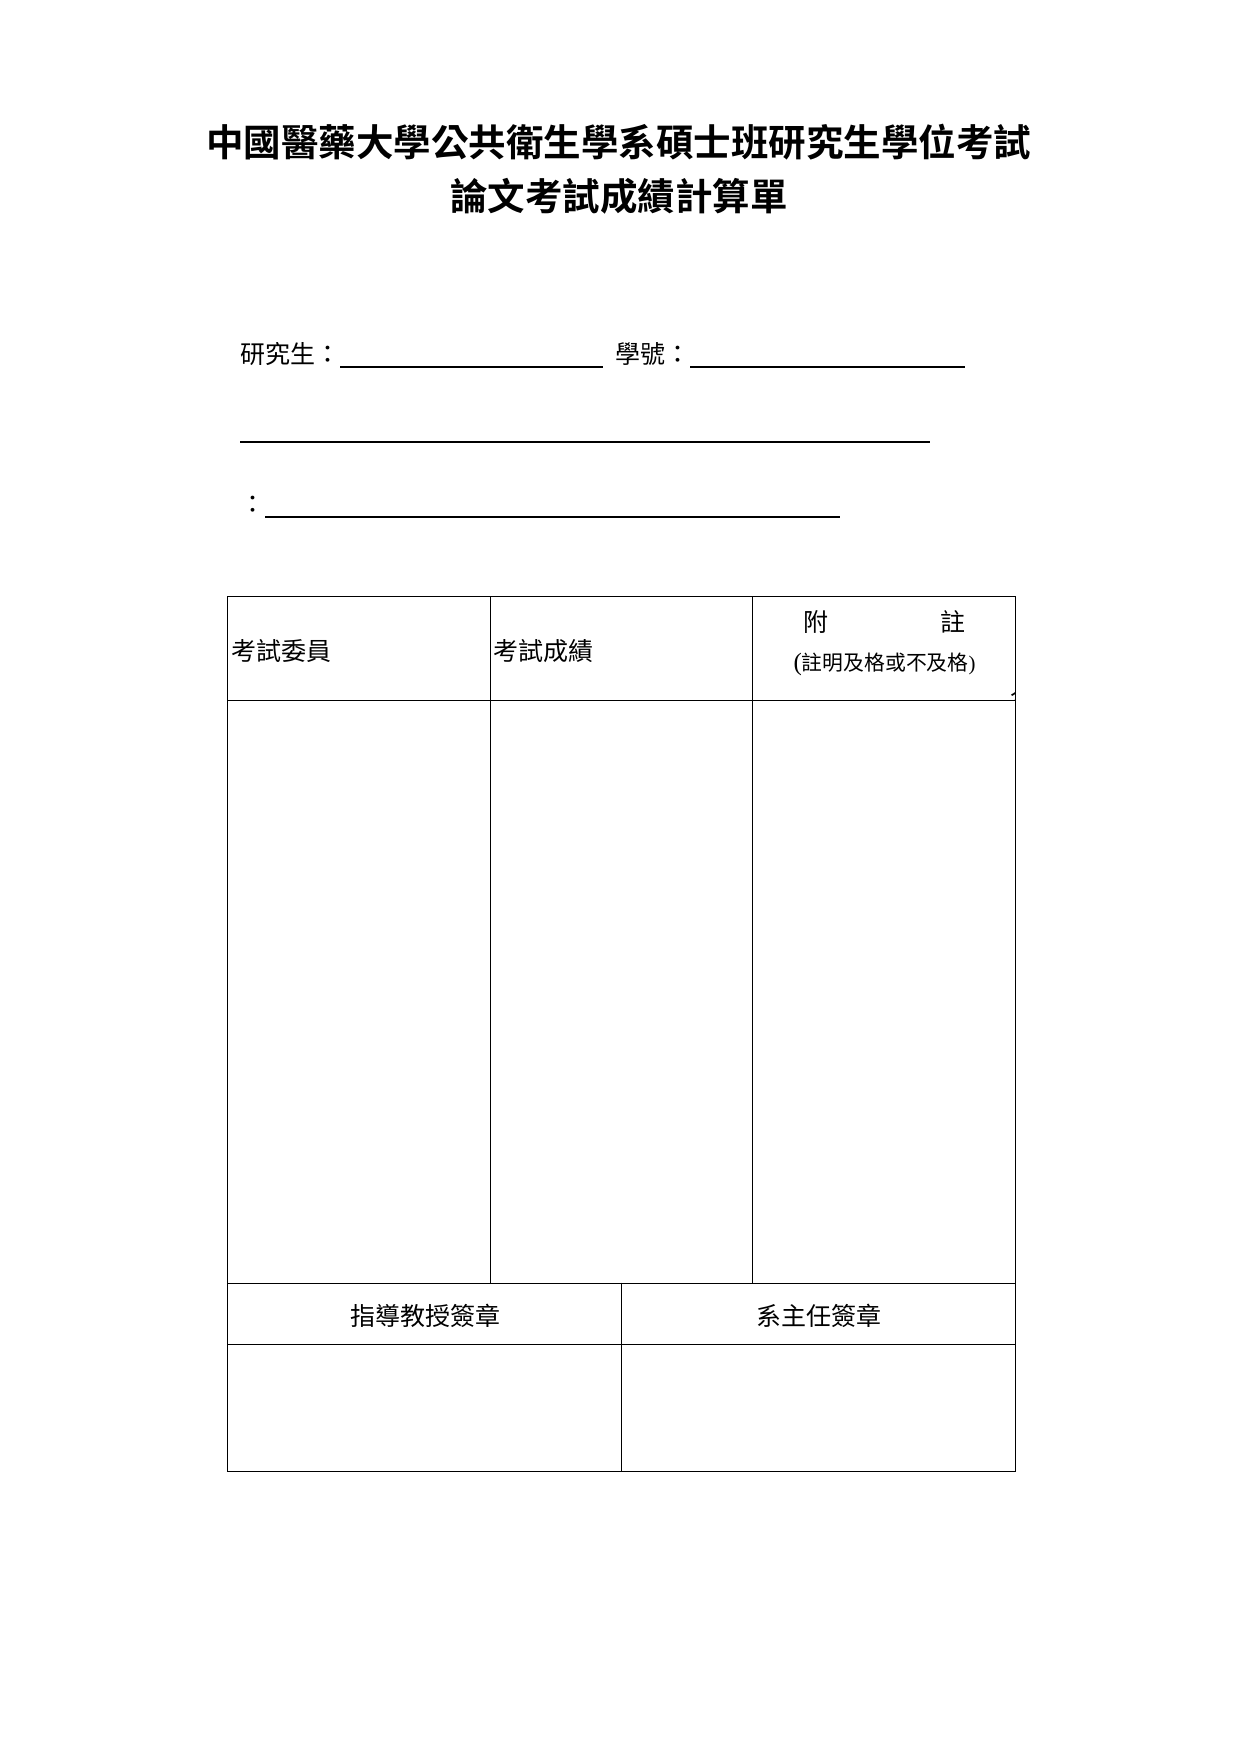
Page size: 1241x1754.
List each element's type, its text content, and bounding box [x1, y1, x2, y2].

table_cell [491, 701, 752, 1282]
table_cell [228, 1345, 621, 1471]
table_cell [753, 701, 1015, 1282]
text ： [150, 483, 1087, 521]
table_header 附 註 (註明及格或不及格) 全文完 [753, 597, 1015, 700]
text 論文考試成績計算單 [150, 167, 1087, 221]
table_cell [228, 701, 490, 1282]
table_header 考試委員 [228, 597, 490, 700]
text 研究生： 學號： [150, 333, 1087, 371]
table_header 考試成績 [491, 597, 752, 700]
table_cell [622, 1345, 1015, 1471]
table_cell 系主任簽章 [622, 1284, 1015, 1344]
table_cell 指導教授簽章 [228, 1284, 621, 1344]
text 中國醫藥大學公共衛生學系碩士班研究生學位考試 [150, 112, 1087, 167]
